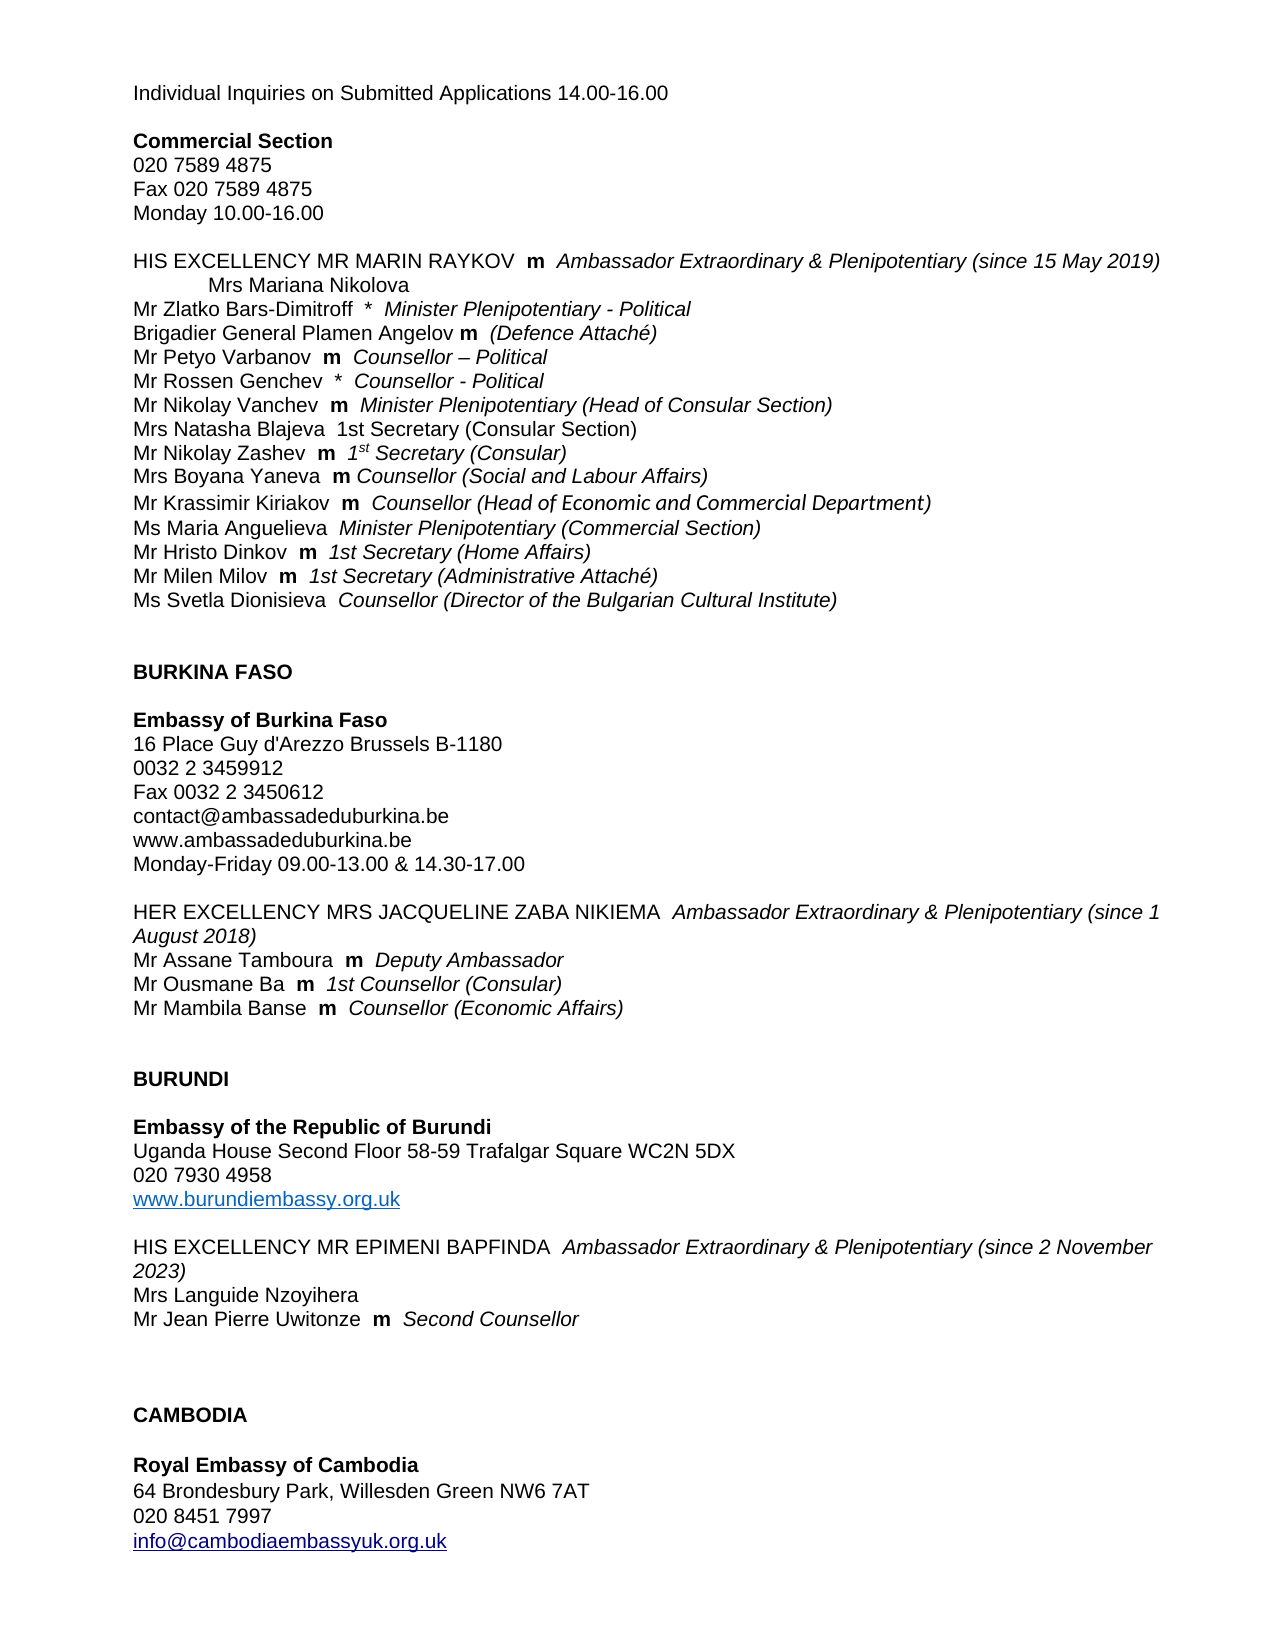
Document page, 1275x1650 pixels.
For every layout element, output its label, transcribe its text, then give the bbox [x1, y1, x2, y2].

text Mr Assane Tamboura m Deputy Ambassador [133, 947, 1181, 971]
text 020 8451 7997 [133, 1504, 1181, 1528]
text BURUNDI [133, 1067, 1181, 1091]
text 64 Brondesbury Park, Willesden Green NW6 7AT [133, 1479, 1181, 1503]
text Ms Svetla Dionisieva Counsellor (Director of the Bulgarian Cultural Institute) [133, 588, 1181, 612]
text Mr Ousmane Ba m 1st Counsellor (Consular) [133, 971, 1181, 995]
text Uganda House Second Floor 58-59 Trafalgar Square WC2N 5DX [133, 1139, 1181, 1163]
text contact@ambassadeduburkina.be [133, 804, 1181, 828]
text www.burundiembassy.org.uk [133, 1187, 1181, 1211]
text HIS EXCELLENCY MR EPIMENI BAPFINDA Ambassador Extraordinary & Plenipotentiary (since 2 November 2023) [133, 1235, 1181, 1283]
text Mr Zlatko Bars-Dimitroff * Minister Plenipotentiary - Political [133, 297, 1181, 321]
text Mr Mambila Banse m Counsellor (Economic Affairs) [133, 995, 1181, 1019]
text Ms Maria Anguelieva Minister Plenipotentiary (Commercial Section) [133, 516, 1181, 540]
text Royal Embassy of Cambodia [133, 1453, 1181, 1477]
text Mrs Natasha Blajeva 1st Secretary (Consular Section) [133, 416, 1181, 440]
text info@cambodiaembassyuk.org.uk [133, 1529, 1181, 1553]
text Monday-Friday 09.00-13.00 & 14.30-17.00 [133, 852, 1181, 876]
text www.ambassadeduburkina.be [133, 828, 1181, 852]
text Mrs Boyana Yaneva m Counsellor (Social and Labour Affairs) [133, 464, 1181, 488]
text 020 7589 4875 [133, 153, 1181, 177]
text HER EXCELLENCY MRS JACQUELINE ZABA NIKIEMA Ambassador Extraordinary & Plenipotentiary (since 1 August 2018) [133, 899, 1181, 947]
text Fax 0032 2 3450612 [133, 780, 1181, 804]
subtitle Commercial Section [133, 129, 1181, 153]
text Mr Hristo Dinkov m 1st Secretary (Home Affairs) [133, 540, 1181, 564]
text Embassy of the Republic of Burundi [133, 1115, 1181, 1139]
text Monday 10.00-16.00 [133, 201, 1181, 225]
text 020 7930 4958 [133, 1163, 1181, 1187]
text HIS EXCELLENCY MR MARIN RAYKOV m Ambassador Extraordinary & Plenipotentiary (since 15 May 2019) [133, 249, 1181, 273]
text Mr Nikolay Zashev m 1st Secretary (Consular) [133, 440, 1181, 464]
text Mr Krassimir Kiriakov m Counsellor (Head of Economic and Commercial Department) [133, 488, 1181, 516]
text Mrs Mariana Nikolova [133, 273, 1181, 297]
text Individual Inquiries on Submitted Applications 14.00-16.00 [133, 81, 1181, 105]
text Mr Rossen Genchev * Counsellor - Political [133, 368, 1181, 392]
text Mr Milen Milov m 1st Secretary (Administrative Attaché) [133, 564, 1181, 588]
text Mr Nikolay Vanchev m Minister Plenipotentiary (Head of Consular Section) [133, 392, 1181, 416]
text Mr Jean Pierre Uwitonze m Second Counsellor [133, 1307, 1181, 1331]
text Brigadier General Plamen Angelov m (Defence Attaché) [133, 321, 1181, 344]
text Fax 020 7589 4875 [133, 177, 1181, 201]
text 0032 2 3459912 [133, 756, 1181, 780]
text Mrs Languide Nzoyihera [133, 1283, 1181, 1307]
text BURKINA FASO [133, 660, 1181, 684]
subtitle Embassy of Burkina Faso [133, 708, 1181, 732]
text CAMBODIA [133, 1403, 1181, 1427]
text Mr Petyo Varbanov m Counsellor – Political [133, 344, 1181, 368]
text 16 Place Guy d'Arezzo Brussels B-1180 [133, 732, 1181, 756]
